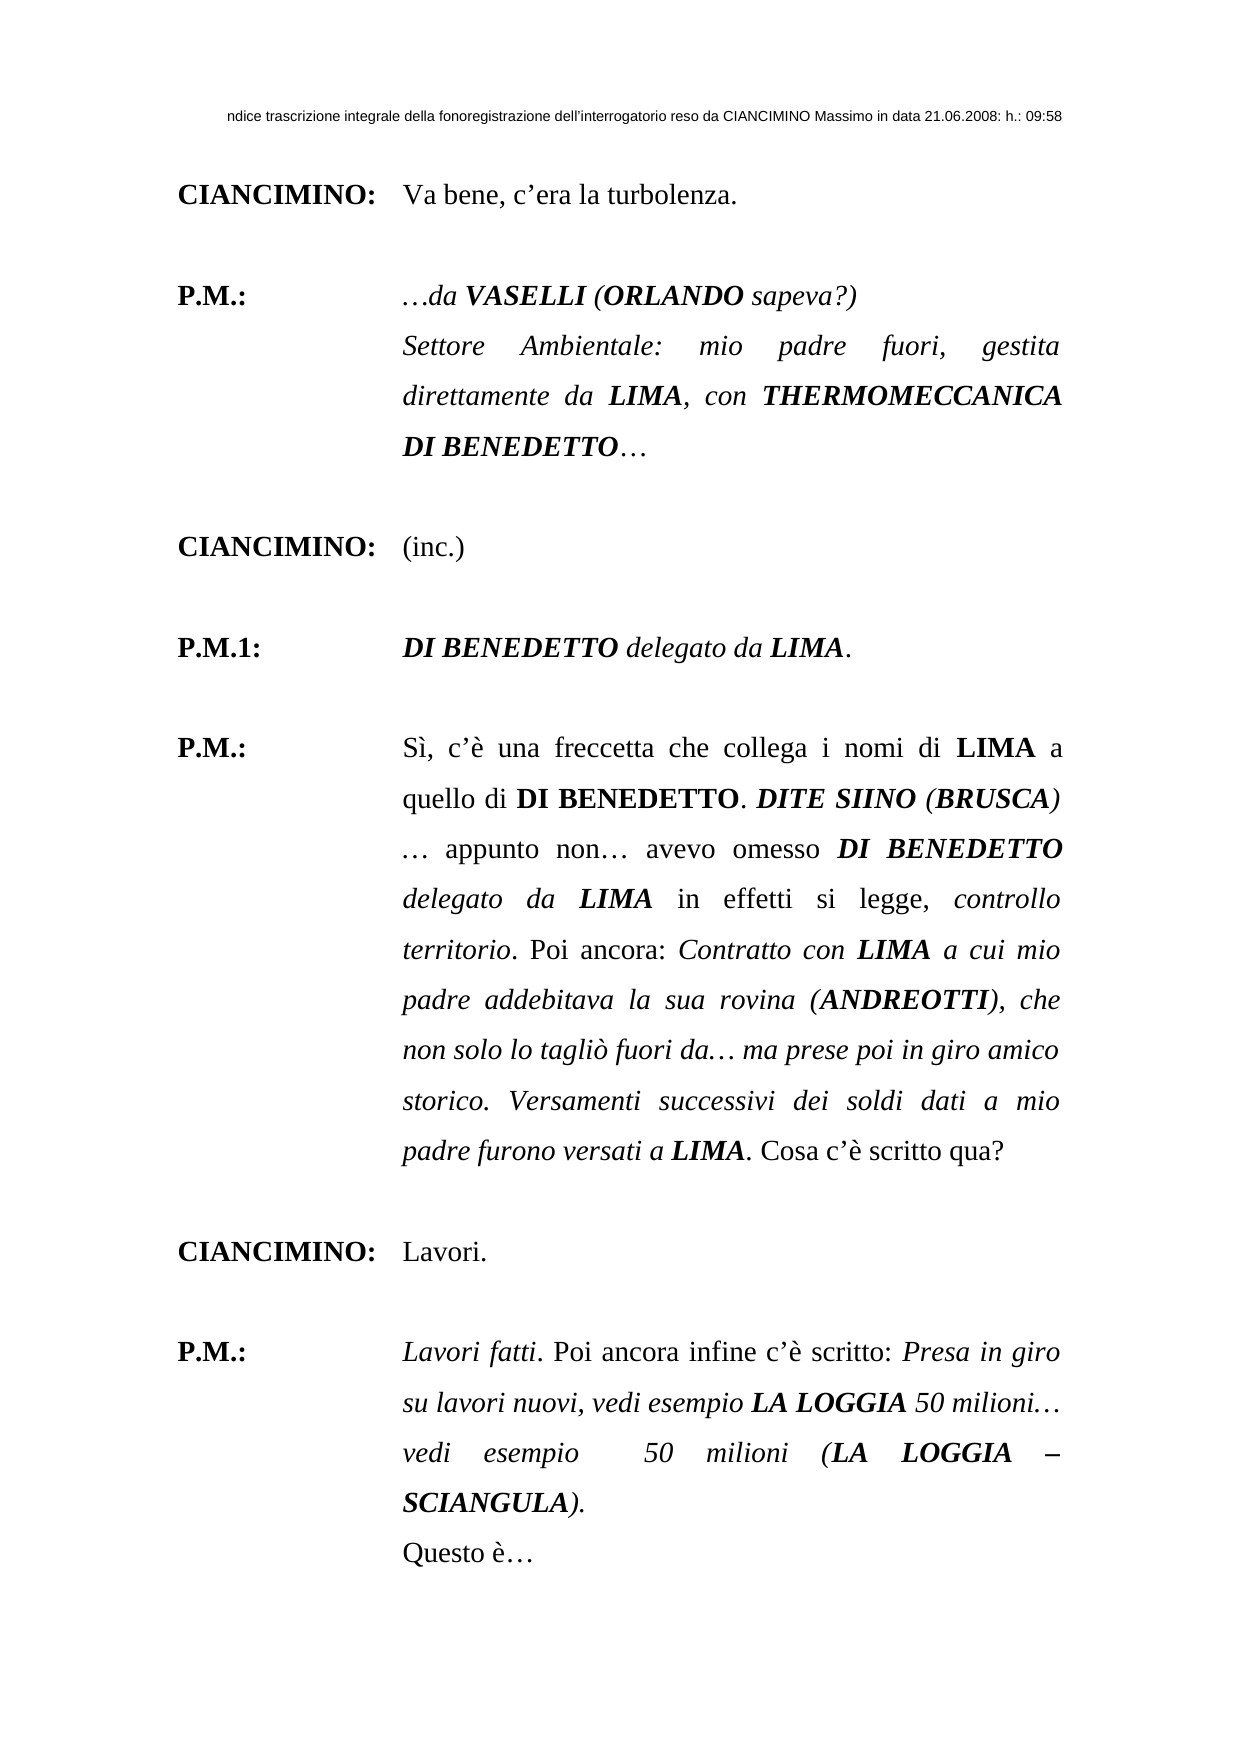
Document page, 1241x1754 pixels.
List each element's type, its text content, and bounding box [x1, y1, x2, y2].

text P.M.: …da VASELLI (ORLANDO sapeva?) [177, 278, 1063, 311]
text CIANCIMINO: (inc.) [177, 529, 1063, 563]
text Questo è… [177, 1536, 1063, 1569]
text P.M.: Sì, c’è una freccetta che collega i nomi di LIMA a quello di DI BENEDETTO. DITE SIINO (BRUSCA)… appunto non… avevo omesso DI BENEDETTO delegato da LIMA in effetti si legge, controllo territorio. Poi ancora: Contratto con LIMA a cui mio padre addebitava la sua rovina (ANDREOTTI), che non solo lo tagliò fuori da… ma prese poi in giro amico storico. Versamenti successivi dei soldi dati a mio padre furono versati a LIMA. Cosa c’è scritto qua? [177, 731, 1063, 1167]
text CIANCIMINO: Lavori. [177, 1234, 1063, 1267]
text P.M.: Lavori fatti. Poi ancora infine c’è scritto: Presa in giro su lavori nuovi, vedi esempio LA LOGGIA 50 milioni… vedi esempio 50 milioni (LA LOGGIA – SCIANGULA). [177, 1334, 1063, 1519]
text CIANCIMINO: Va bene, c’era la turbolenza. [177, 177, 1063, 211]
text Settore Ambientale: mio padre fuori, gestita direttamente da LIMA, con THERMOMECCANICA DI BENEDETTO… [177, 328, 1063, 462]
text P.M.1: DI BENEDETTO delegato da LIMA. [177, 630, 1063, 663]
